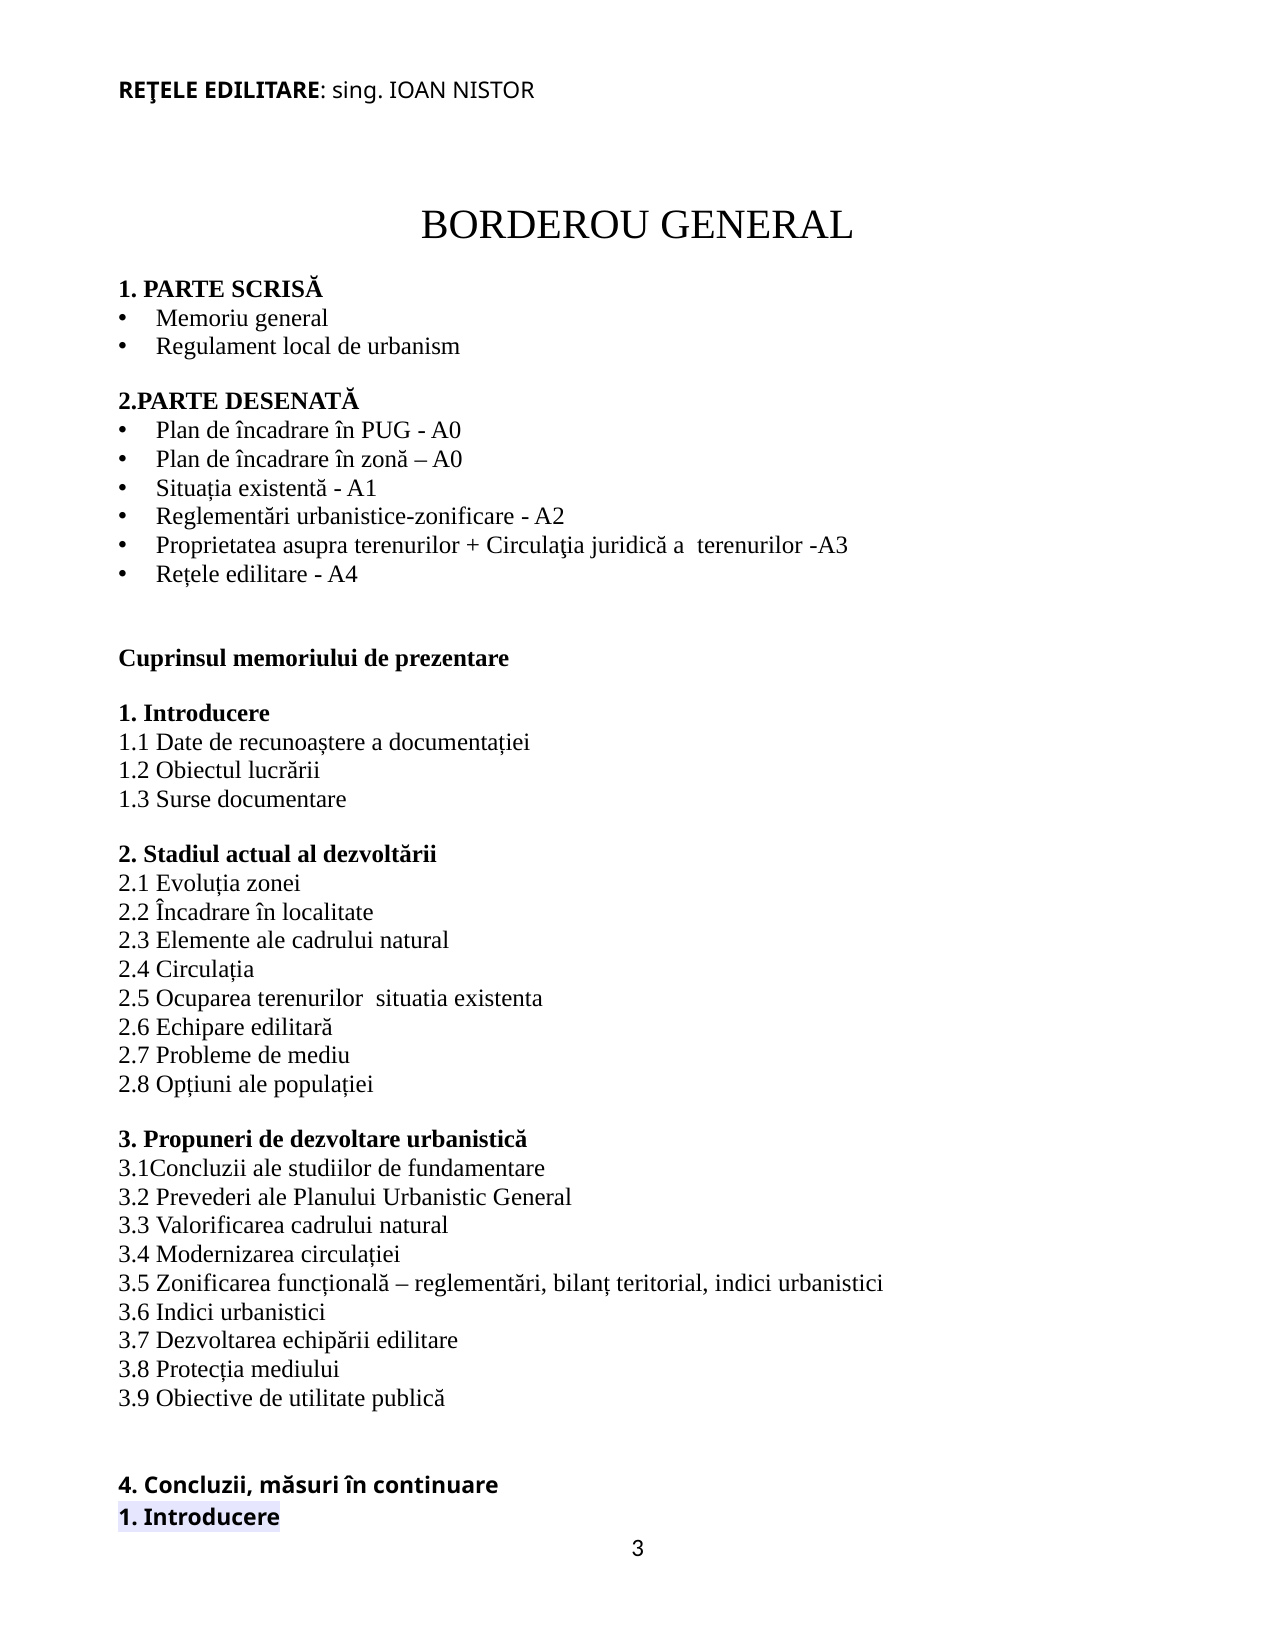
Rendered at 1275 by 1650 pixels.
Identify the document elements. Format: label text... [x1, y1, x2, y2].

text 2.PARTE DESENATĂ [81, 386, 1157, 415]
text 1. Introducere [118, 1501, 1157, 1532]
text 3.1Concluzii ale studiilor de fundamentare [81, 1153, 1157, 1182]
list Proprietatea asupra terenurilor + Circulaţia juridică a terenurilor -A3 [81, 530, 1157, 559]
text 1. Introducere [81, 698, 1157, 727]
list Reglementări urbanistice-zonificare - A2 [81, 501, 1157, 530]
text 1.2 Obiectul lucrării [81, 755, 1157, 784]
text 2.1 Evoluția zonei [81, 868, 1157, 897]
text 3.6 Indici urbanistici [81, 1297, 1157, 1326]
text 3.7 Dezvoltarea echipării edilitare [81, 1326, 1157, 1354]
text 3.9 Obiective de utilitate publică [81, 1383, 1157, 1412]
text 1.3 Surse documentare [81, 784, 1157, 813]
text 2.6 Echipare edilitară [81, 1012, 1157, 1041]
text 2. Stadiul actual al dezvoltării [81, 839, 1157, 868]
list Rețele edilitare - A4 [81, 559, 1157, 588]
text 2.7 Probleme de mediu [81, 1041, 1157, 1069]
text 3.5 Zonificarea funcțională – reglementări, bilanț teritorial, indici urbanistici [81, 1268, 1157, 1297]
list Situația existentă - A1 [81, 473, 1157, 501]
text 2.4 Circulația [81, 954, 1157, 983]
text 3.2 Prevederi ale Planului Urbanistic General [81, 1182, 1157, 1211]
list Memoriu general [81, 303, 1157, 331]
text 4. Concluzii, măsuri în continuare [81, 1469, 1157, 1501]
list Plan de încadrare în zonă – A0 [81, 444, 1157, 473]
text 3. Propuneri de dezvoltare urbanistică [81, 1124, 1157, 1153]
text 2.2 Încadrare în localitate [81, 897, 1157, 926]
text 1. PARTE SCRISĂ [81, 274, 1157, 303]
text 1.1 Date de recunoaștere a documentației [81, 727, 1157, 755]
list Regulament local de urbanism [81, 331, 1157, 360]
text 3.8 Protecția mediului [81, 1354, 1157, 1383]
text Cuprinsul memoriului de prezentare [118, 643, 1157, 672]
text BORDEROU GENERAL [118, 199, 1157, 247]
list Plan de încadrare în PUG - A0 [81, 415, 1157, 444]
text 2.3 Elemente ale cadrului natural [81, 926, 1157, 954]
text 2.5 Ocuparea terenurilor situatia existenta [81, 983, 1157, 1012]
text 3.3 Valorificarea cadrului natural [81, 1211, 1157, 1239]
text 3.4 Modernizarea circulației [81, 1239, 1157, 1268]
text REŢELE EDILITARE: sing. IOAN NISTOR [118, 74, 1157, 105]
text 2.8 Opțiuni ale populației [81, 1069, 1157, 1098]
